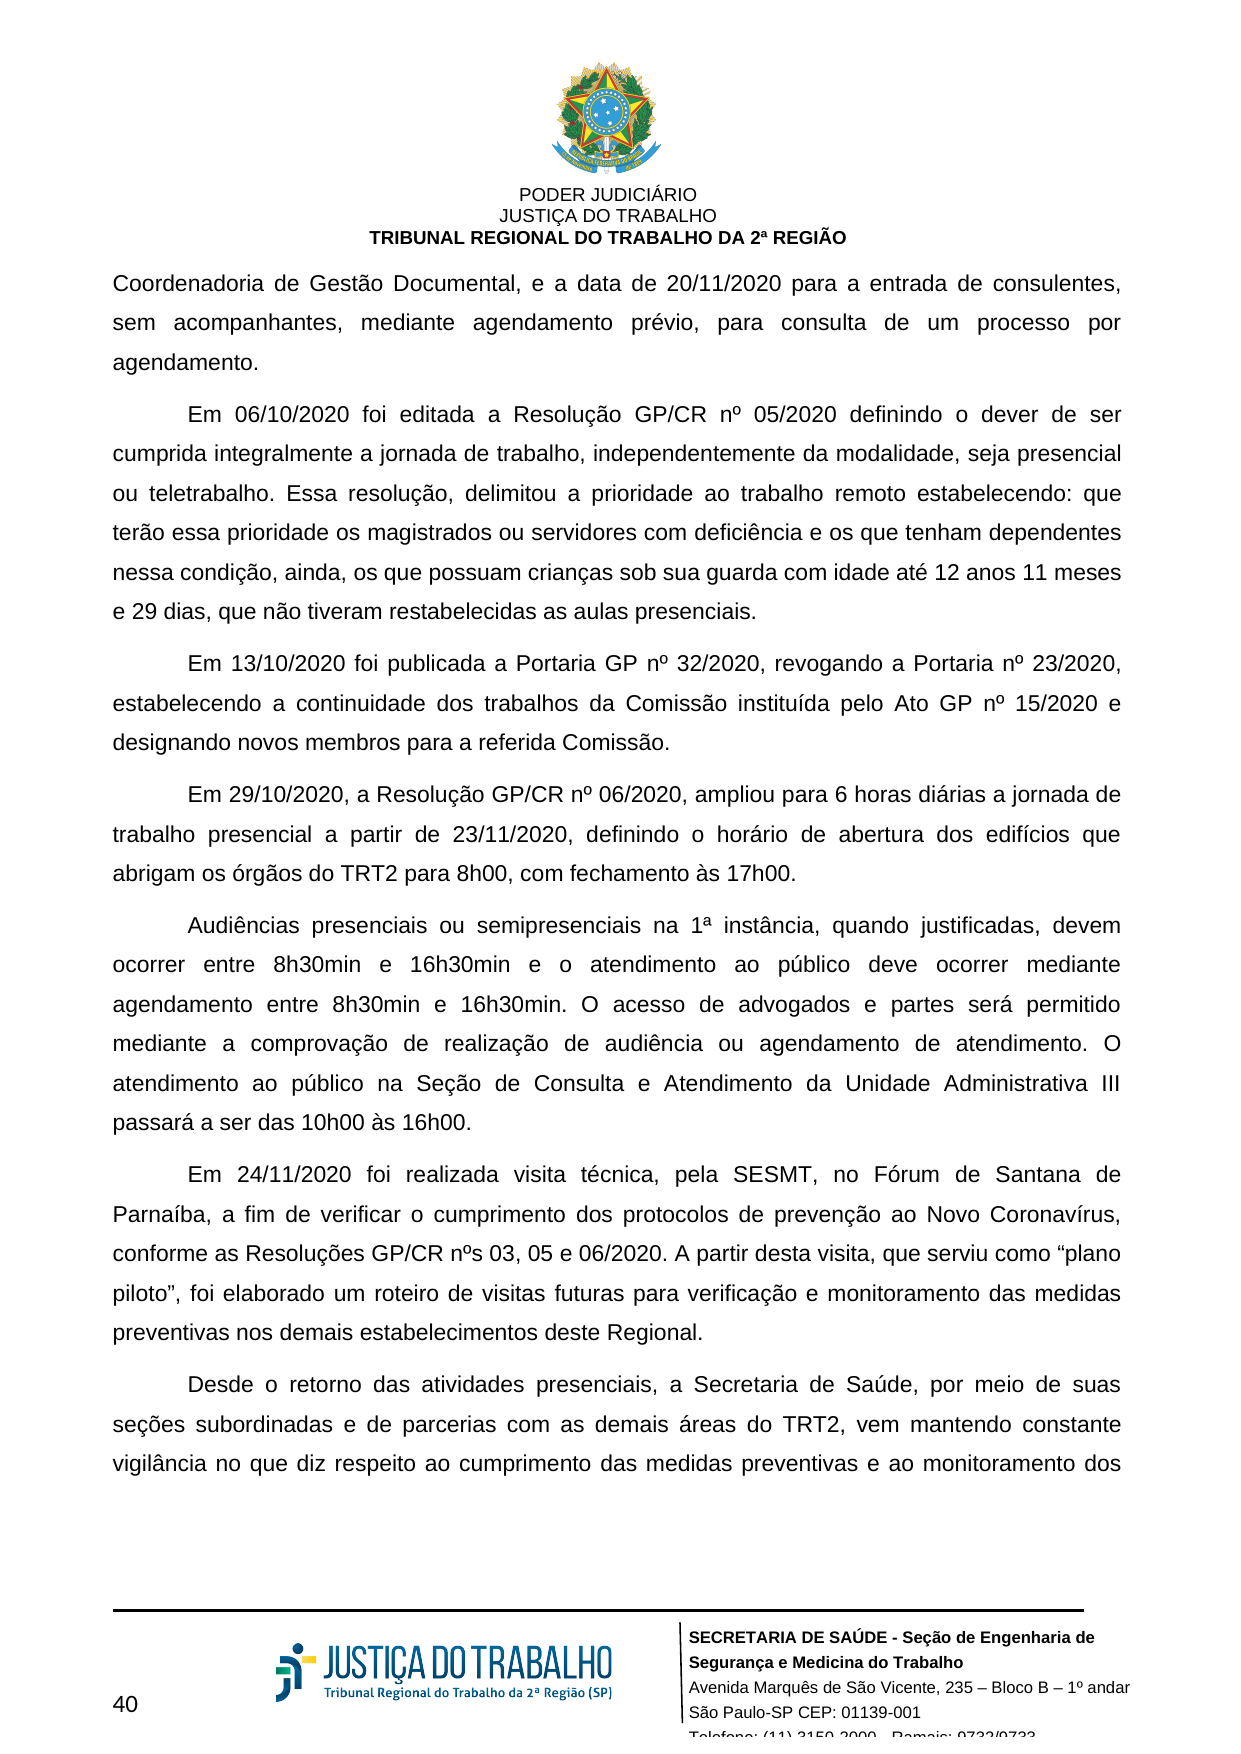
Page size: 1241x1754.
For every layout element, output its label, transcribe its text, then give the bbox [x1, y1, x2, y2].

picture [276, 1643, 612, 1702]
text Desde o retorno das atividades presenciais, a Secretaria de Saúde, por meio de suas seções subordinadas e de parcerias com as demais áreas do TRT2, vem mantendo constante vigilância no que diz respeito ao cumprimento das medidas preventivas e ao monitoramento dos [112, 1371, 1122, 1477]
picture [551, 62, 662, 174]
text Em 29/10/2020, a Resolução GP/CR nº 06/2020, ampliou para 6 horas diárias a jornada de trabalho presencial a partir de 23/11/2020, definindo o horário de abertura dos edifícios que abrigam os órgãos do TRT2 para 8h00, com fechamento às 17h00. [112, 781, 1122, 886]
text Em 24/11/2020 foi realizada visita técnica, pela SESMT, no Fórum de Santana de Parnaíba, a fim de verificar o cumprimento dos protocolos de prevenção ao Novo Coronavírus, conforme as Resoluções GP/CR nºs 03, 05 e 06/2020. A partir desta visita, que serviu como “plano piloto”, foi elaborado um roteiro de visitas futuras para verificação e monitoramento das medidas preventivas nos demais estabelecimentos deste Regional. [112, 1161, 1122, 1346]
text Em 13/10/2020 foi publicada a Portaria GP nº 32/2020, revogando a Portaria nº 23/2020, estabelecendo a continuidade dos trabalhos da Comissão instituída pelo Ato GP nº 15/2020 e designando novos membros para a referida Comissão. [112, 650, 1122, 755]
text Em 06/10/2020 foi editada a Resolução GP/CR nº 05/2020 definindo o dever de ser cumprida integralmente a jornada de trabalho, independentemente da modalidade, seja presencial ou teletrabalho. Essa resolução, delimitou a prioridade ao trabalho remoto estabelecendo: que terão essa prioridade os magistrados ou servidores com deficiência e os que tenham dependentes nessa condição, ainda, os que possuam crianças sob sua guarda com idade até 12 anos 11 meses e 29 dias, que não tiveram restabelecidas as aulas presenciais. [112, 401, 1122, 624]
text Coordenadoria de Gestão Documental, e a data de 20/11/2020 para a entrada de consulentes, sem acompanhantes, mediante agendamento prévio, para consulta de um processo por agendamento. [112, 270, 1122, 375]
text Audiências presenciais ou semipresenciais na 1ª instância, quando justificadas, devem ocorrer entre 8h30min e 16h30min e o atendimento ao público deve ocorrer mediante agendamento entre 8h30min e 16h30min. O acesso de advogados e partes será permitido mediante a comprovação de realização de audiência ou agendamento de atendimento. O atendimento ao público na Seção de Consulta e Atendimento da Unidade Administrativa III passará a ser das 10h00 às 16h00. [112, 912, 1122, 1136]
